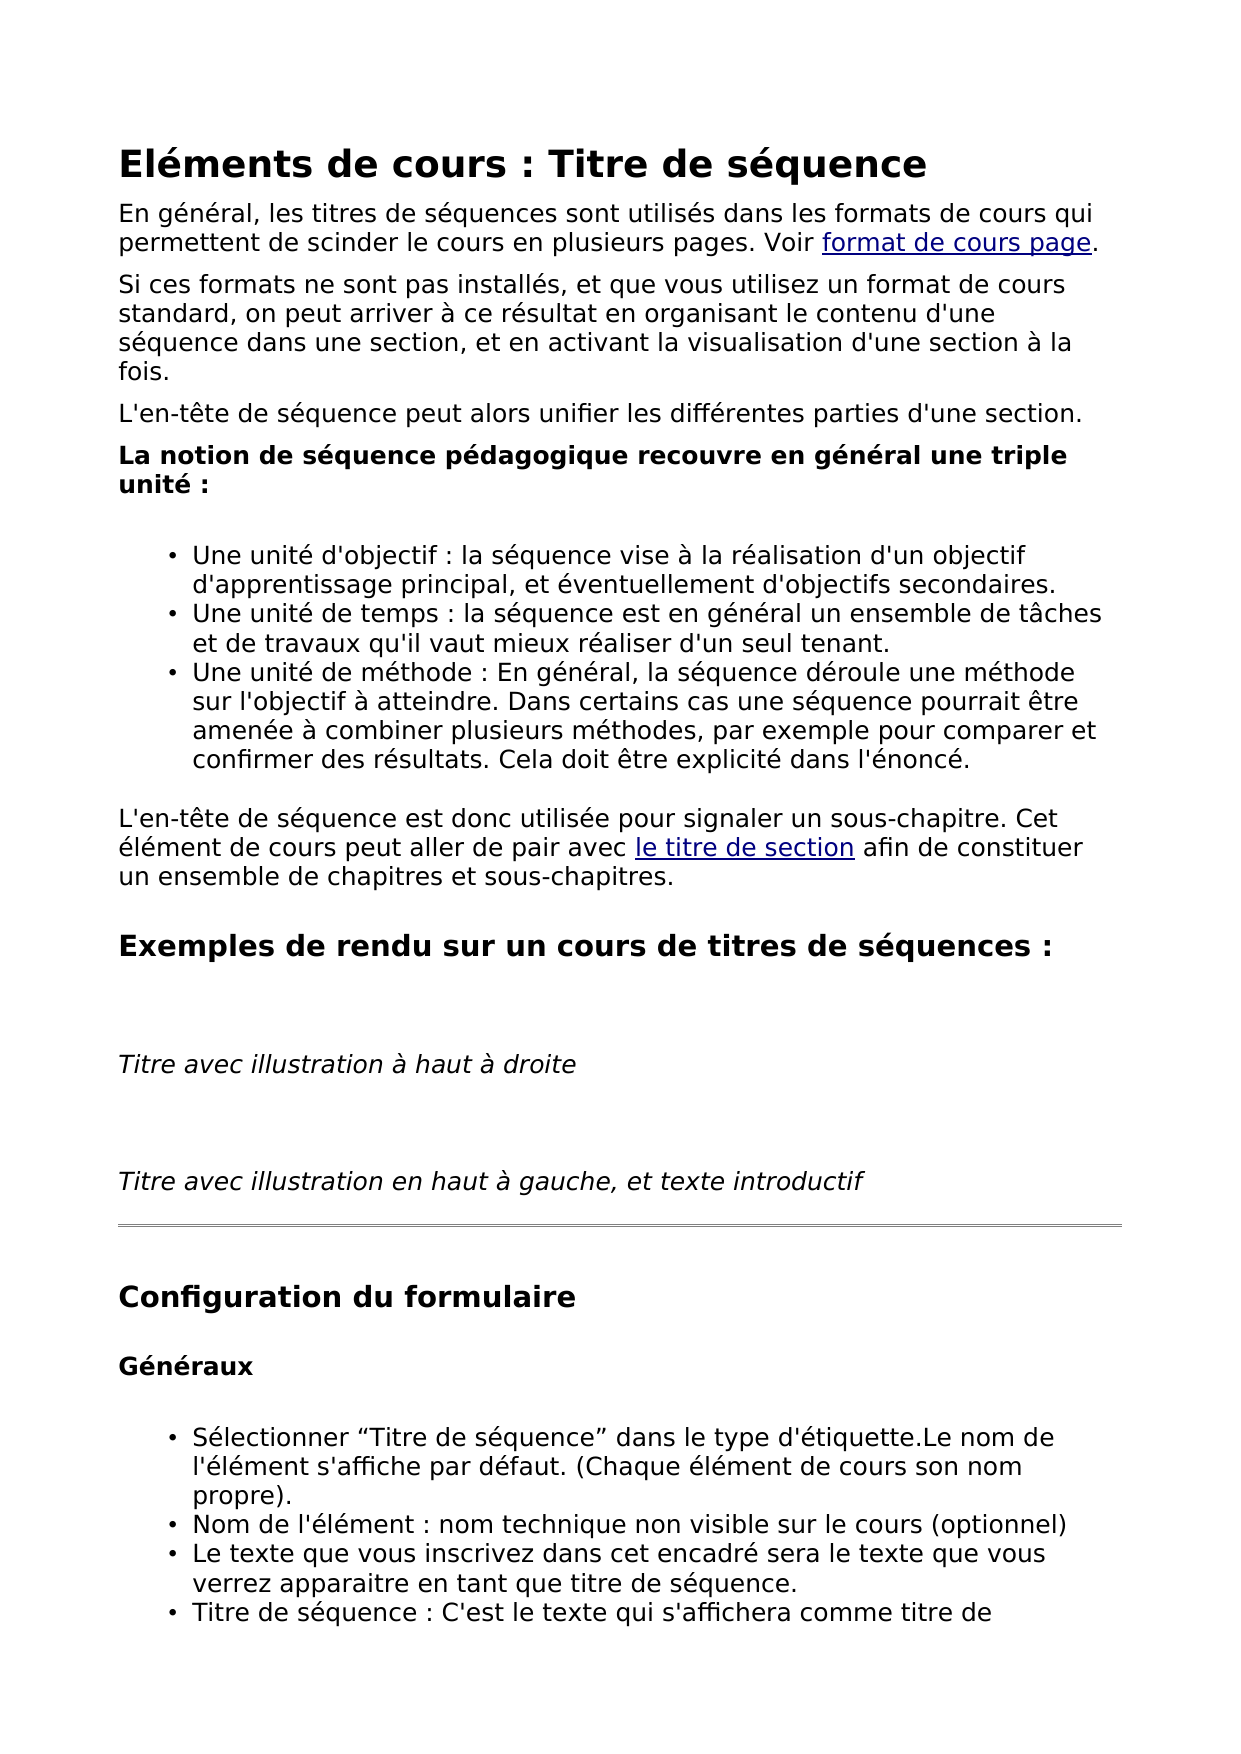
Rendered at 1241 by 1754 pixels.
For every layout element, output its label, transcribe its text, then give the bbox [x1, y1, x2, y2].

text L'en-tête de séquence peut alors unifier les différentes parties d'une section. [118, 399, 1122, 428]
subtitle Exemples de rendu sur un cours de titres de séquences : [118, 929, 1122, 963]
text Titre avec illustration à haut à droite [118, 1051, 1122, 1080]
list Sélectionner “Titre de séquence” dans le type d'étiquette.Le nom de l'élément s'affiche par défaut. (Chaque élément de cours son nom propre). [177, 1423, 1122, 1511]
subtitle Configuration du formulaire [118, 1280, 1122, 1314]
subtitle Eléments de cours : Titre de séquence [118, 143, 1122, 187]
list Titre de séquence : C'est le texte qui s'affichera comme titre de [177, 1598, 1122, 1627]
text En général, les titres de séquences sont utilisés dans les formats de cours qui permettent de scinder le cours en plusieurs pages. Voir format de cours page. [118, 199, 1122, 258]
list Une unité de méthode : En général, la séquence déroule une méthode sur l'objectif à atteindre. Dans certains cas une séquence pourrait être amenée à combiner plusieurs méthodes, par exemple pour comparer et confirmer des résultats. Cela doit être explicité dans l'énoncé. [177, 658, 1122, 774]
text Titre avec illustration en haut à gauche, et texte introductif [118, 1167, 1122, 1197]
list Une unité d'objectif : la séquence vise à la réalisation d'un objectif d'apprentissage principal, et éventuellement d'objectifs secondaires. [177, 541, 1122, 599]
text Si ces formats ne sont pas installés, et que vous utilisez un format de cours standard, on peut arriver à ce résultat en organisant le contenu d'une séquence dans une section, et en activant la visualisation d'une section à la fois. [118, 270, 1122, 387]
subtitle Généraux [118, 1352, 1122, 1381]
list Le texte que vous inscrivez dans cet encadré sera le texte que vous verrez apparaitre en tant que titre de séquence. [177, 1540, 1122, 1598]
text L'en-tête de séquence est donc utilisée pour signaler un sous-chapitre. Cet élément de cours peut aller de pair avec le titre de section afin de constituer un ensemble de chapitres et sous-chapitres. [118, 804, 1122, 892]
text La notion de séquence pédagogique recouvre en général une triple unité : [118, 441, 1122, 499]
list Une unité de temps : la séquence est en général un ensemble de tâches et de travaux qu'il vaut mieux réaliser d'un seul tenant. [177, 599, 1122, 658]
list Nom de l'élément : nom technique non visible sur le cours (optionnel) [177, 1511, 1122, 1540]
